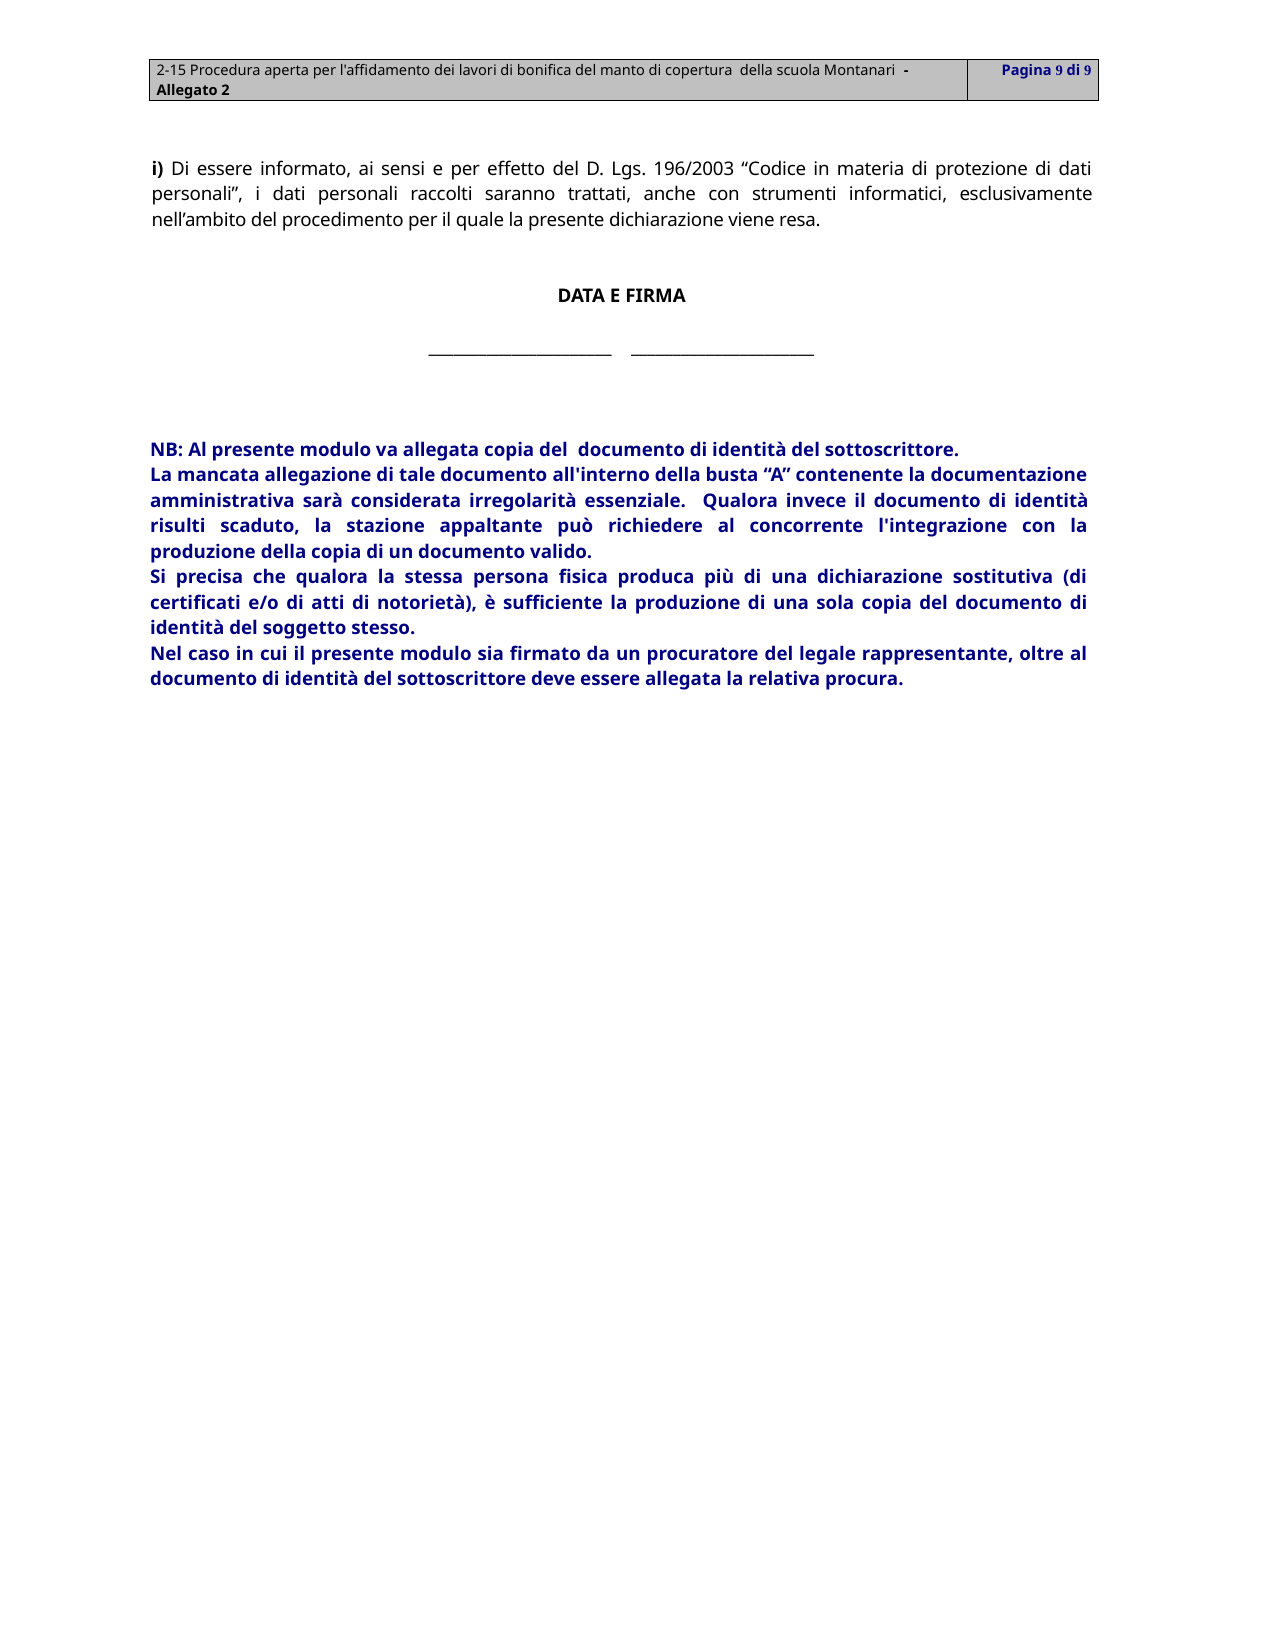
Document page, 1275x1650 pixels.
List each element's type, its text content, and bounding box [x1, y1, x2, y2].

list i) Di essere informato, ai sensi e per effetto del D. Lgs. 196/2003 “Codice in materia di protezione di dati personali”, i dati personali raccolti saranno trattati, anche con strumenti informatici, esclusivamente nell’ambito del procedimento per il quale la presente dichiarazione viene resa. [151, 155, 1093, 232]
text ______________________ ______________________ [150, 334, 1093, 359]
text Si precisa che qualora la stessa persona fisica produca più di una dichiarazione sostitutiva (di certificati e/o di atti di notorietà), è sufficiente la produzione di una sola copia del documento di identità del soggetto stesso. [150, 563, 1088, 640]
text DATA E FIRMA [150, 283, 1093, 308]
text Nel caso in cui il presente modulo sia firmato da un procuratore del legale rappresentante, oltre al documento di identità del sottoscrittore deve essere allegata la relativa procura. [150, 640, 1088, 691]
text NB: Al presente modulo va allegata copia del documento di identità del sottoscrittore. [150, 436, 1088, 461]
text La mancata allegazione di tale documento all'interno della busta “A” contenente la documentazione amministrativa sarà considerata irregolarità essenziale. Qualora invece il documento di identità risulti scaduto, la stazione appaltante può richiedere al concorrente l'integrazione con la produzione della copia di un documento valido. [150, 461, 1088, 563]
